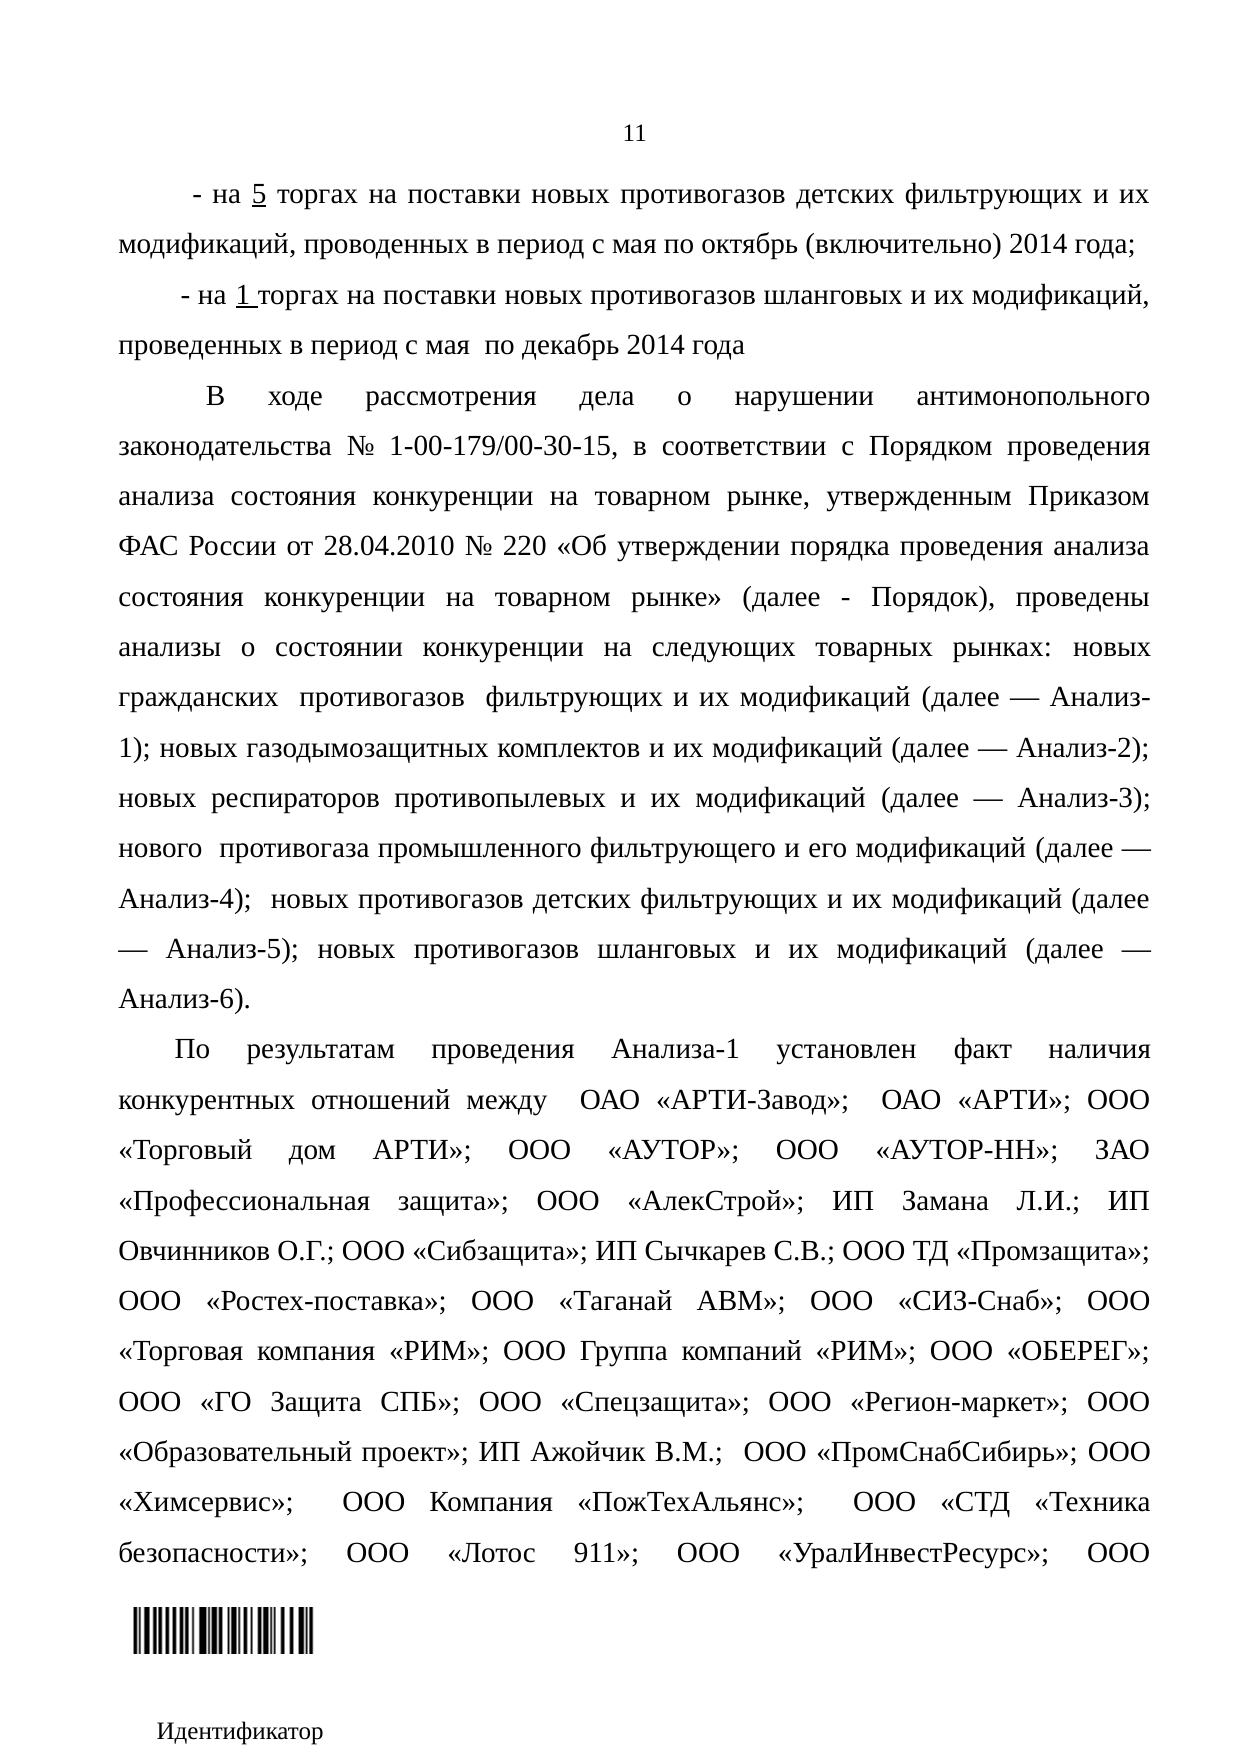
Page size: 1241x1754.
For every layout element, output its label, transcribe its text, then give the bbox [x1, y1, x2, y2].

picture [118, 1607, 331, 1654]
text - на 1 торгах на поставки новых противогазов шланговых и их модификаций, проведенных в период с мая по декабрь 2014 года [118, 277, 1151, 361]
text - на 5 торгах на поставки новых противогазов детских фильтрующих и их модификаций, проводенных в период с мая по октябрь (включительно) 2014 года; [118, 176, 1151, 260]
text В ходе рассмотрения дела о нарушении антимонопольного законодательства № 1-00-179/00-30-15, в соответствии с Порядком проведения анализа состояния конкуренции на товарном рынке, утвержденным Приказом ФАС России от 28.04.2010 № 220 «Об утверждении порядка проведения анализа состояния конкуренции на товарном рынке» (далее - Порядок), проведены анализы о состоянии конкуренции на следующих товарных рынках: новых гражданских противогазов фильтрующих и их модификаций (далее — Анализ-1); новых газодымозащитных комплектов и их модификаций (далее — Анализ-2); новых респираторов противопылевых и их модификаций (далее — Анализ-3); нового противогаза промышленного фильтрующего и его модификаций (далее — Анализ-4); новых противогазов детских фильтрующих и их модификаций (далее — Анализ-5); новых противогазов шланговых и их модификаций (далее — Анализ-6). [118, 378, 1151, 1015]
text По результатам проведения Анализа-1 установлен факт наличия конкурентных отношений между ОАО «АРТИ-Завод»; ОАО «АРТИ»; ООО «Торговый дом АРТИ»; ООО «АУТОР»; ООО «АУТОР-НН»; ЗАО «Профессиональная защита»; ООО «АлекСтрой»; ИП Замана Л.И.; ИП Овчинников О.Г.; ООО «Сибзащита»; ИП Сычкарев С.В.; ООО ТД «Промзащита»; ООО «Ростех-поставка»; ООО «Таганай АВМ»; ООО «СИЗ-Снаб»; ООО «Торговая компания «РИМ»; ООО Группа компаний «РИМ»; ООО «ОБЕРЕГ»; ООО «ГО Защита СПБ»; ООО «Спецзащита»; ООО «Регион-маркет»; ООО «Образовательный проект»; ИП Ажойчик В.М.; ООО «ПромСнабСибирь»; ООО «Химсервис»; ООО Компания «ПожТехАльянс»; ООО «СТД «Техника безопасности»; ООО «Лотос 911»; ООО «УралИнвестРесурс»; ООО [118, 1032, 1151, 1568]
